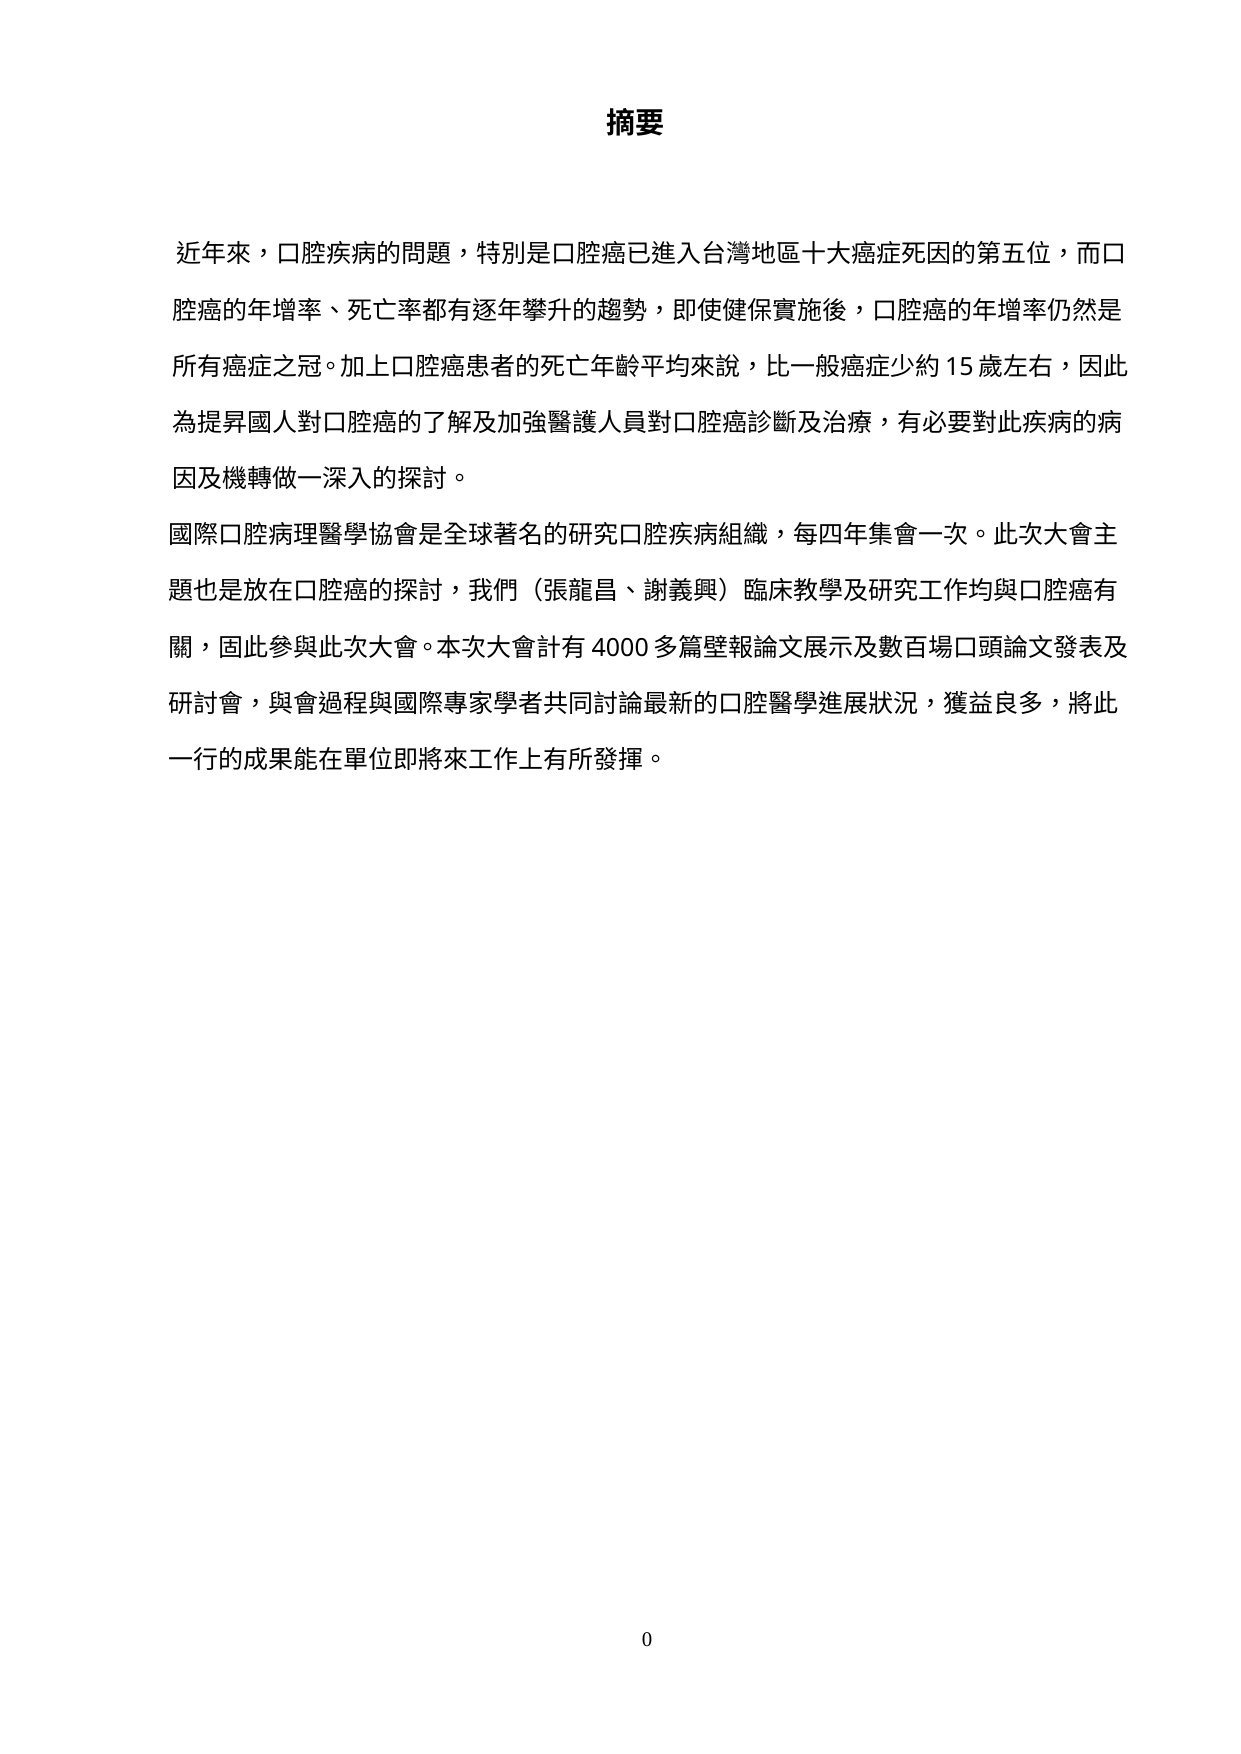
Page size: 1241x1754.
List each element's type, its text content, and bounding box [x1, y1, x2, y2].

text 摘要 [168, 83, 1233, 158]
text 國際口腔病理醫學協會是全球著名的研究口腔疾病組織，每四年集會一次。此次大會主題也是放在口腔癌的探討，我們（張龍昌、謝義興）臨床教學及研究工作均與口腔癌有關，固此參與此次大會。本次大會計有4000多篇壁報論文展示及數百場口頭論文發表及研討會，與會過程與國際專家學者共同討論最新的口腔醫學進展狀況，獲益良多，將此一行的成果能在單位即將來工作上有所發揮。 [169, 514, 1128, 776]
text 近年來，口腔疾病的問題，特別是口腔癌已進入台灣地區十大癌症死因的第五位，而口腔癌的年增率、死亡率都有逐年攀升的趨勢，即使健保實施後，口腔癌的年增率仍然是所有癌症之冠。加上口腔癌患者的死亡年齡平均來說，比一般癌症少約15歲左右，因此為提昇國人對口腔癌的了解及加強醫護人員對口腔癌診斷及治療，有必要對此疾病的病因及機轉做一深入的探討。 [131, 233, 1128, 496]
